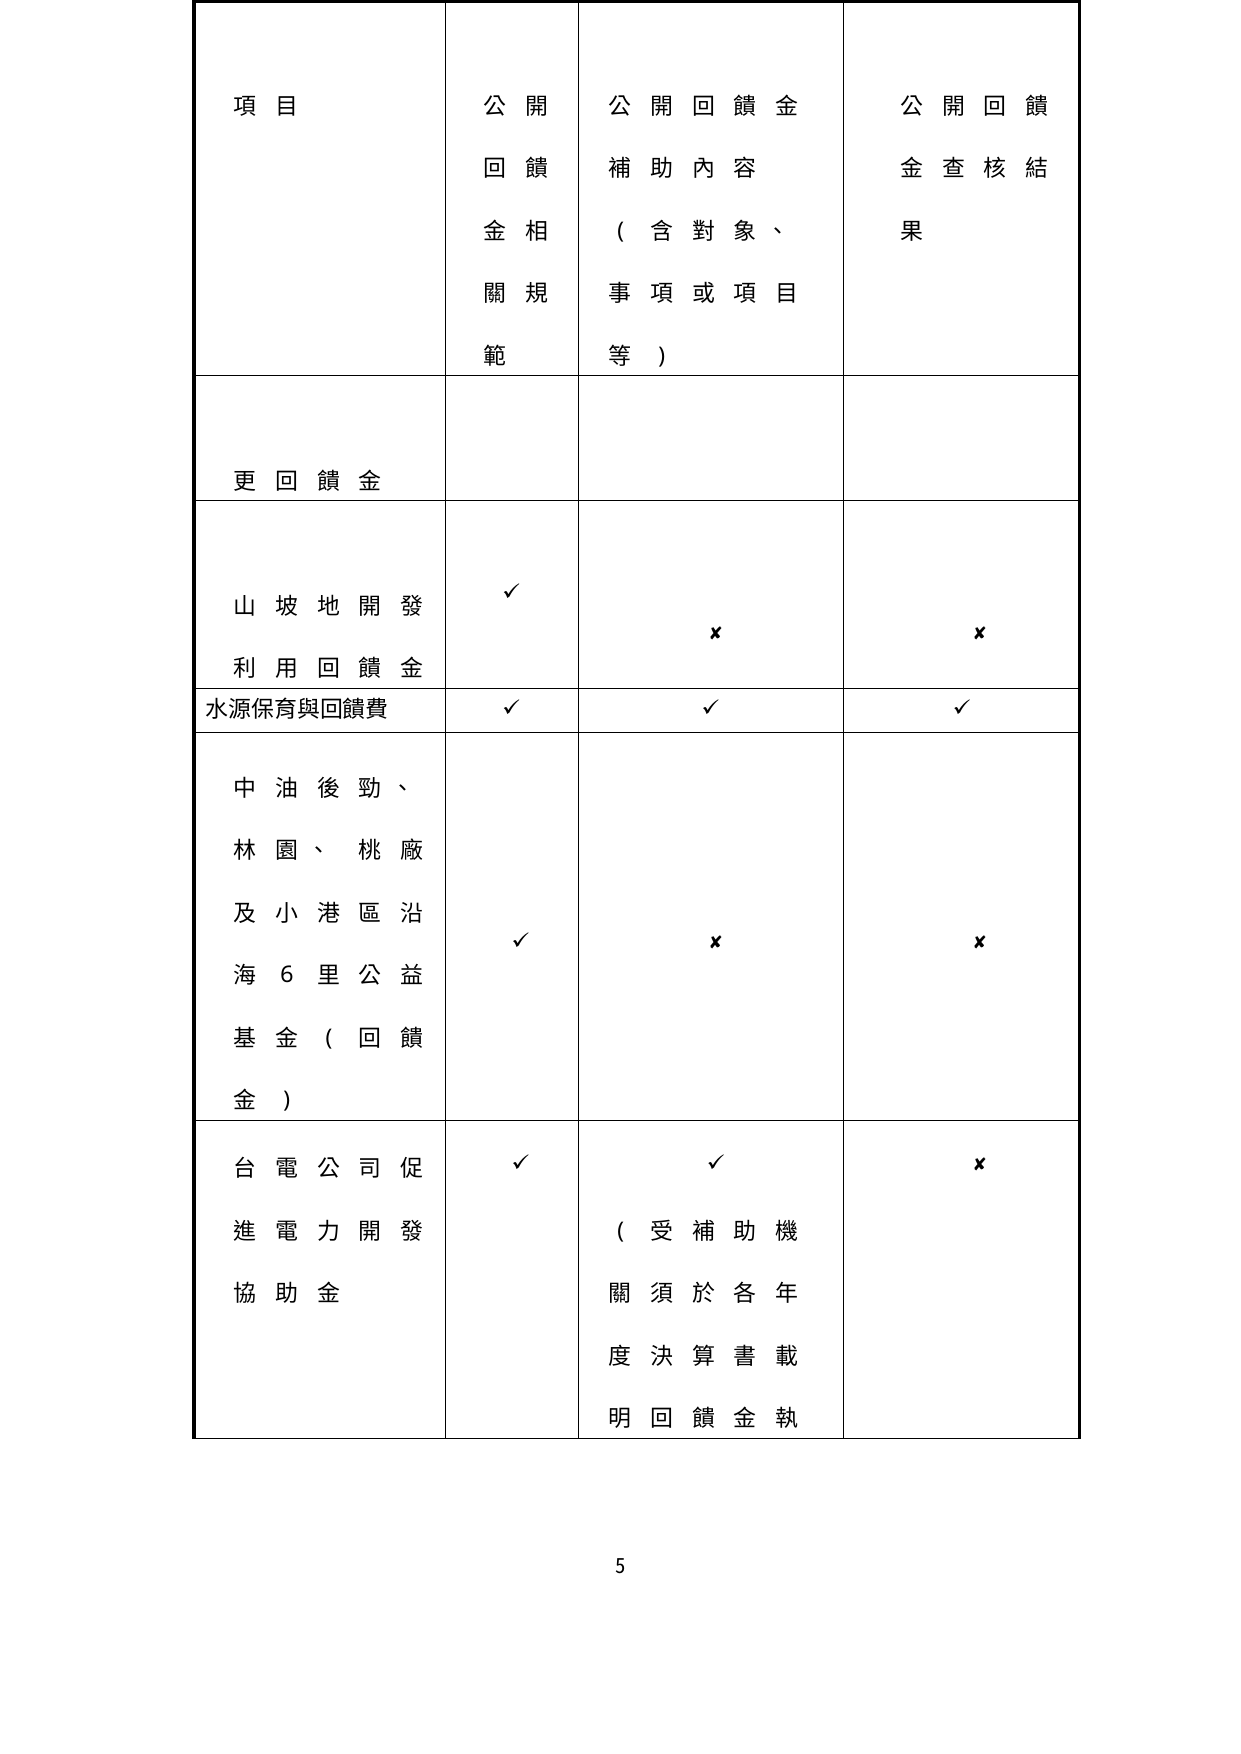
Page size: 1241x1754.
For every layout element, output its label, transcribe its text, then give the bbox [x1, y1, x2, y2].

table_header 項目 [196, 3, 445, 375]
table_cell  [844, 689, 1078, 731]
table_cell  [844, 1121, 1078, 1437]
table_cell [844, 376, 1078, 500]
table_cell 中油後勁、林園、桃廠及小港區沿海6里公益基金(回饋金) [196, 733, 445, 1120]
table_cell 更回饋金 [196, 376, 445, 500]
table_cell  [844, 733, 1078, 1120]
table_cell 山坡地開發利用回饋金 [196, 501, 445, 687]
table_header 公開回饋金補助內容(含對象、事項或項目等) [579, 3, 843, 375]
table_cell [446, 376, 578, 500]
table_cell  [446, 501, 578, 687]
table_cell 水源保育與回饋費 [196, 689, 445, 731]
table_cell  [579, 501, 843, 687]
table_header 公開回饋金查核結果 [844, 3, 1078, 375]
table_cell  (受補助機關須於各年度決算書載明回饋金執 [579, 1121, 843, 1437]
table_cell  [446, 1121, 578, 1437]
table_cell  [446, 733, 578, 1120]
table_cell [579, 376, 843, 500]
table_cell  [579, 689, 843, 731]
table_cell  [579, 733, 843, 1120]
table_header 公開回饋金相關規範 [446, 3, 578, 375]
table_cell  [844, 501, 1078, 687]
table_cell 台電公司促進電力開發協助金 [196, 1121, 445, 1437]
table_cell  [446, 689, 578, 731]
